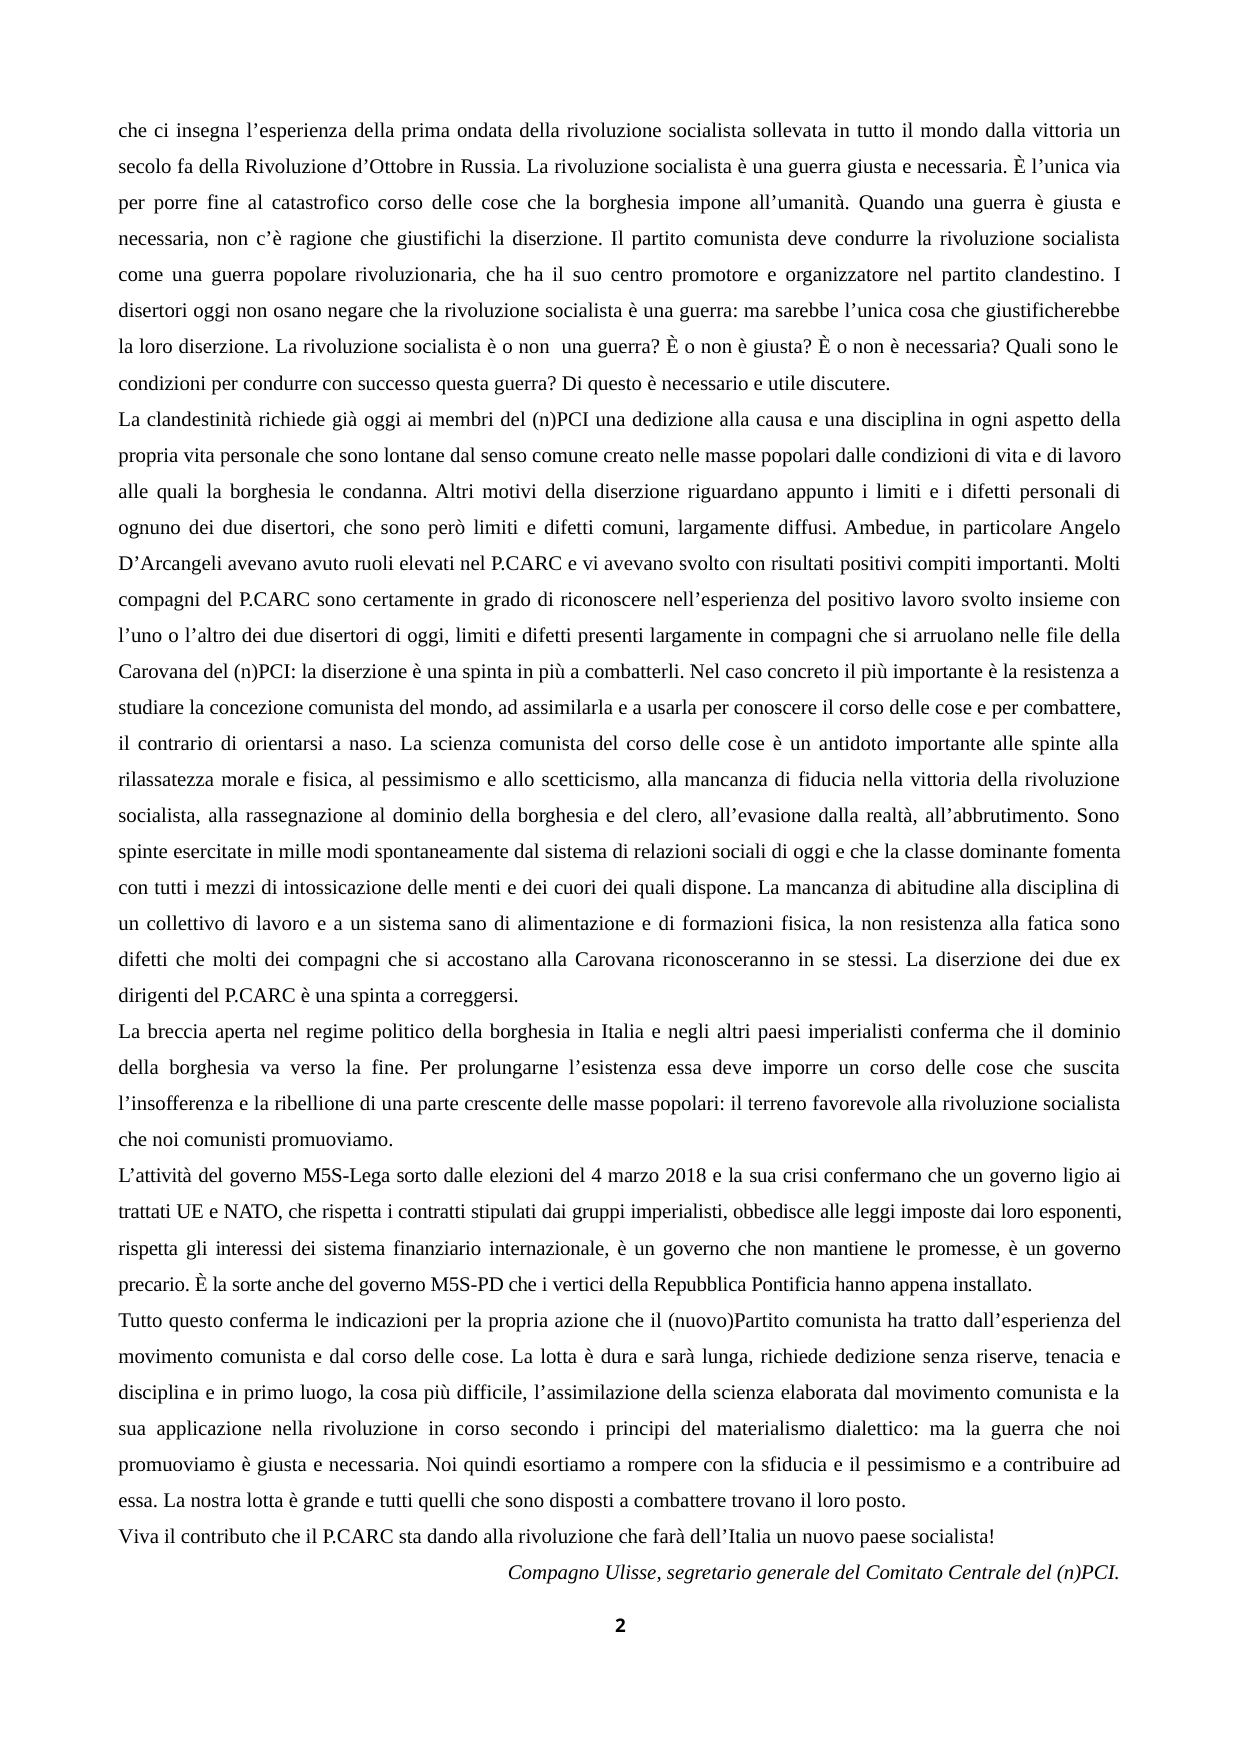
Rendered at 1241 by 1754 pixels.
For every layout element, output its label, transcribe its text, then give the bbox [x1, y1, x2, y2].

text Viva il contributo che il P.CARC sta dando alla rivoluzione che farà dell’Italia un nuovo paese socialista! [118, 1524, 1122, 1548]
text Compagno Ulisse, segretario generale del Comitato Centrale del (n)PCI. [118, 1560, 1122, 1584]
text La clandestinità richiede già oggi ai membri del (n)PCI una dedizione alla causa e una disciplina in ogni aspetto della propria vita personale che sono lontane dal senso comune creato nelle masse popolari dalle condizioni di vita e di lavoro alle quali la borghesia le condanna. Altri motivi della diserzione riguardano appunto i limiti e i difetti personali di ognuno dei due disertori, che sono però limiti e difetti comuni, largamente diffusi. Ambedue, in particolare Angelo D’Arcangeli avevano avuto ruoli elevati nel P.CARC e vi avevano svolto con risultati positivi compiti importanti. Molti compagni del P.CARC sono certamente in grado di riconoscere nell’esperienza del positivo lavoro svolto insieme con l’uno o l’altro dei due disertori di oggi, limiti e difetti presenti largamente in compagni che si arruolano nelle file della Carovana del (n)PCI: la diserzione è una spinta in più a combatterli. Nel caso concreto il più importante è la resistenza a studiare la concezione comunista del mondo, ad assimilarla e a usarla per conoscere il corso delle cose e per combattere, il contrario di orientarsi a naso. La scienza comunista del corso delle cose è un antidoto importante alle spinte alla rilassatezza morale e fisica, al pessimismo e allo scetticismo, alla mancanza di fiducia nella vittoria della rivoluzione socialista, alla rassegnazione al dominio della borghesia e del clero, all’evasione dalla realtà, all’abbrutimento. Sono spinte esercitate in mille modi spontaneamente dal sistema di relazioni sociali di oggi e che la classe dominante fomenta con tutti i mezzi di intossicazione delle menti e dei cuori dei quali dispone. La mancanza di abitudine alla disciplina di un collettivo di lavoro e a un sistema sano di alimentazione e di formazioni fisica, la non resistenza alla fatica sono difetti che molti dei compagni che si accostano alla Carovana riconosceranno in se stessi. La diserzione dei due ex dirigenti del P.CARC è una spinta a correggersi. [118, 406, 1122, 1007]
text che ci insegna l’esperienza della prima ondata della rivoluzione socialista sollevata in tutto il mondo dalla vittoria un secolo fa della Rivoluzione d’Ottobre in Russia. La rivoluzione socialista è una guerra giusta e necessaria. È l’unica via per porre fine al catastrofico corso delle cose che la borghesia impone all’umanità. Quando una guerra è giusta e necessaria, non c’è ragione che giustifichi la diserzione. Il partito comunista deve condurre la rivoluzione socialista come una guerra popolare rivoluzionaria, che ha il suo centro promotore e organizzatore nel partito clandestino. I disertori oggi non osano negare che la rivoluzione socialista è una guerra: ma sarebbe l’unica cosa che giustificherebbe la loro diserzione. La rivoluzione socialista è o non una guerra? È o non è giusta? È o non è necessaria? Quali sono le condizioni per condurre con successo questa guerra? Di questo è necessario e utile discutere. [118, 118, 1122, 394]
text La breccia aperta nel regime politico della borghesia in Italia e negli altri paesi imperialisti conferma che il dominio della borghesia va verso la fine. Per prolungarne l’esistenza essa deve imporre un corso delle cose che suscita l’insofferenza e la ribellione di una parte crescente delle masse popolari: il terreno favorevole alla rivoluzione socialista che noi comunisti promuoviamo. [118, 1019, 1122, 1151]
text L’attività del governo M5S-Lega sorto dalle elezioni del 4 marzo 2018 e la sua crisi confermano che un governo ligio ai trattati UE e NATO, che rispetta i contratti stipulati dai gruppi imperialisti, obbedisce alle leggi imposte dai loro esponenti, rispetta gli interessi dei sistema finanziario internazionale, è un governo che non mantiene le promesse, è un governo precario. È la sorte anche del governo M5S-PD che i vertici della Repubblica Pontificia hanno appena installato. [118, 1163, 1122, 1296]
text Tutto questo conferma le indicazioni per la propria azione che il (nuovo)Partito comunista ha tratto dall’esperienza del movimento comunista e dal corso delle cose. La lotta è dura e sarà lunga, richiede dedizione senza riserve, tenacia e disciplina e in primo luogo, la cosa più difficile, l’assimilazione della scienza elaborata dal movimento comunista e la sua applicazione nella rivoluzione in corso secondo i principi del materialismo dialettico: ma la guerra che noi promuoviamo è giusta e necessaria. Noi quindi esortiamo a rompere con la sfiducia e il pessimismo e a contribuire ad essa. La nostra lotta è grande e tutti quelli che sono disposti a combattere trovano il loro posto. [118, 1307, 1122, 1512]
